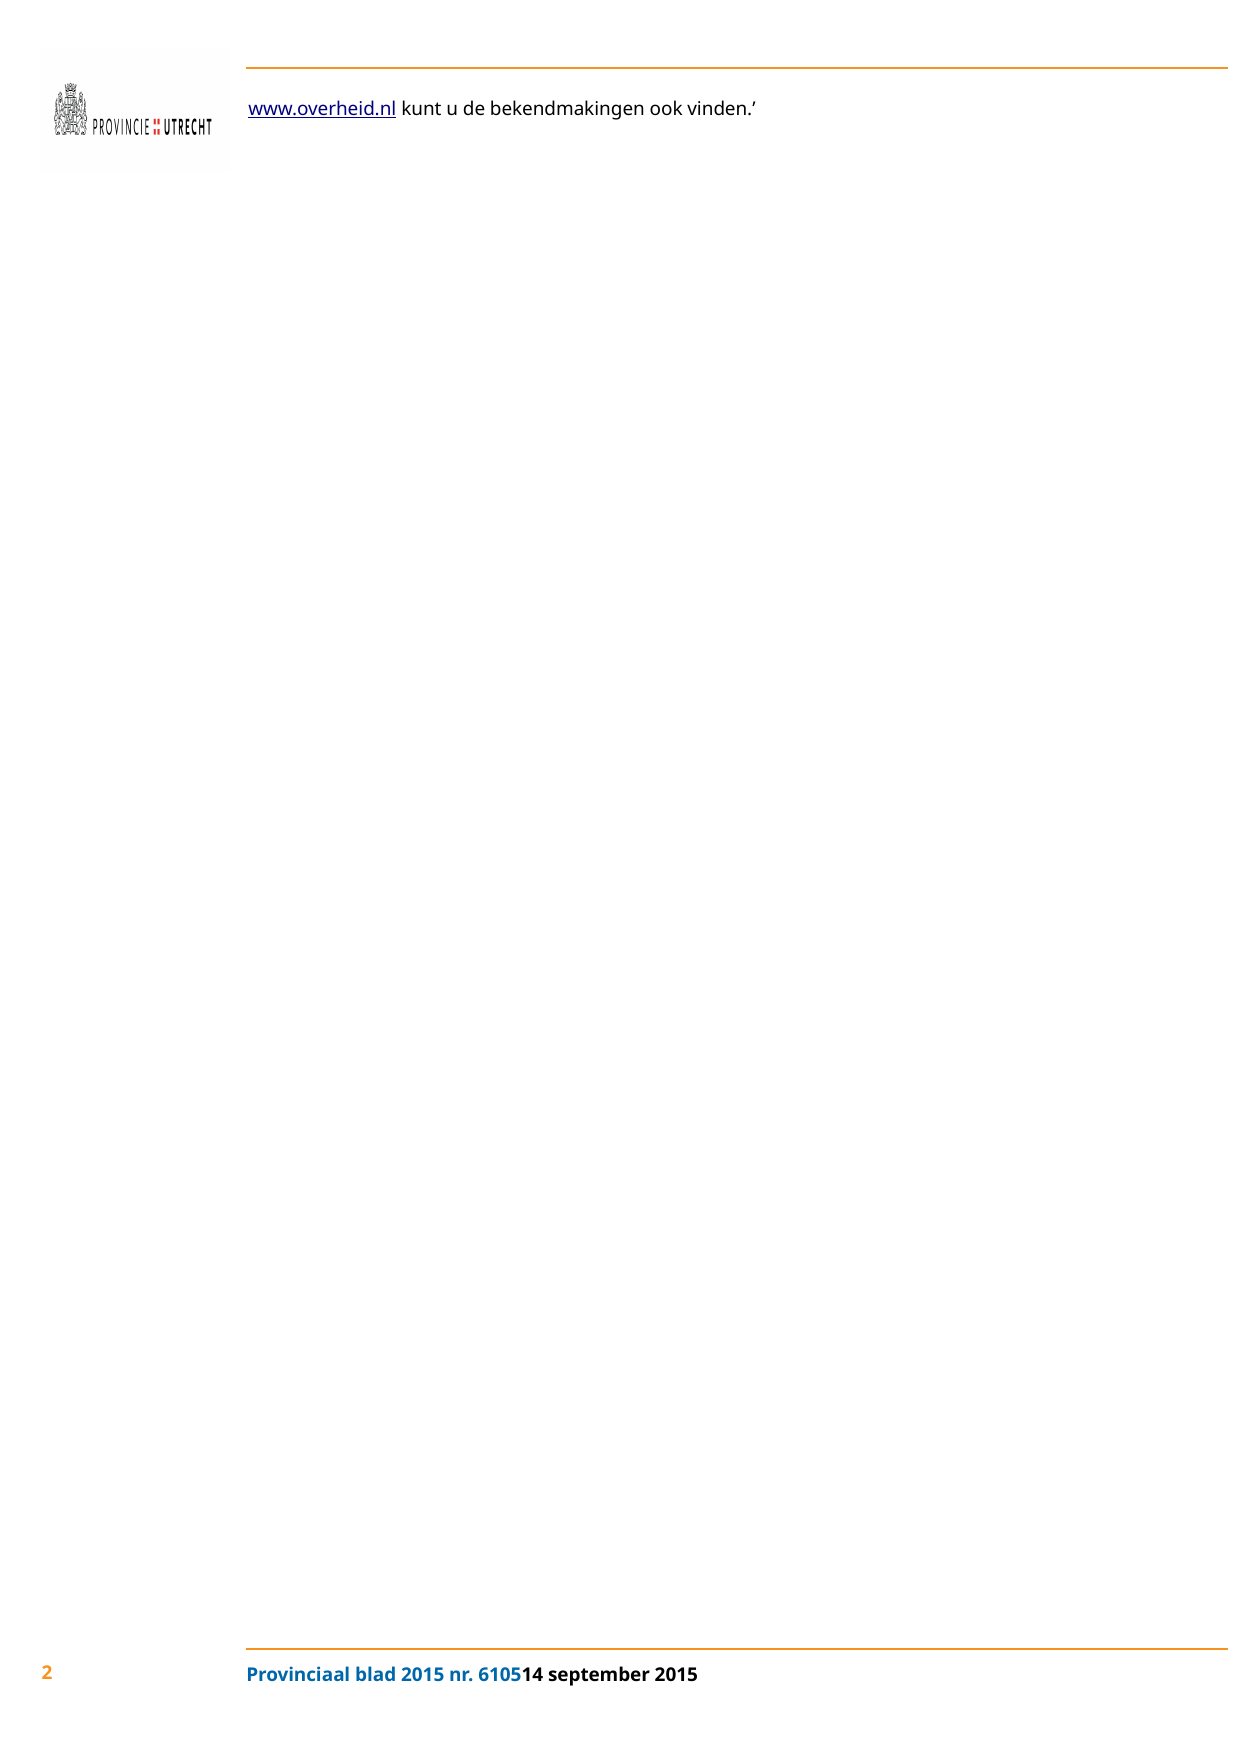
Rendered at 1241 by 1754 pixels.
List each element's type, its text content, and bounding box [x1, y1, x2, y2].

text www.overheid.nl kunt u de bekendmakingen ook vinden.’ [248, 95, 1152, 121]
picture [41, 47, 231, 172]
